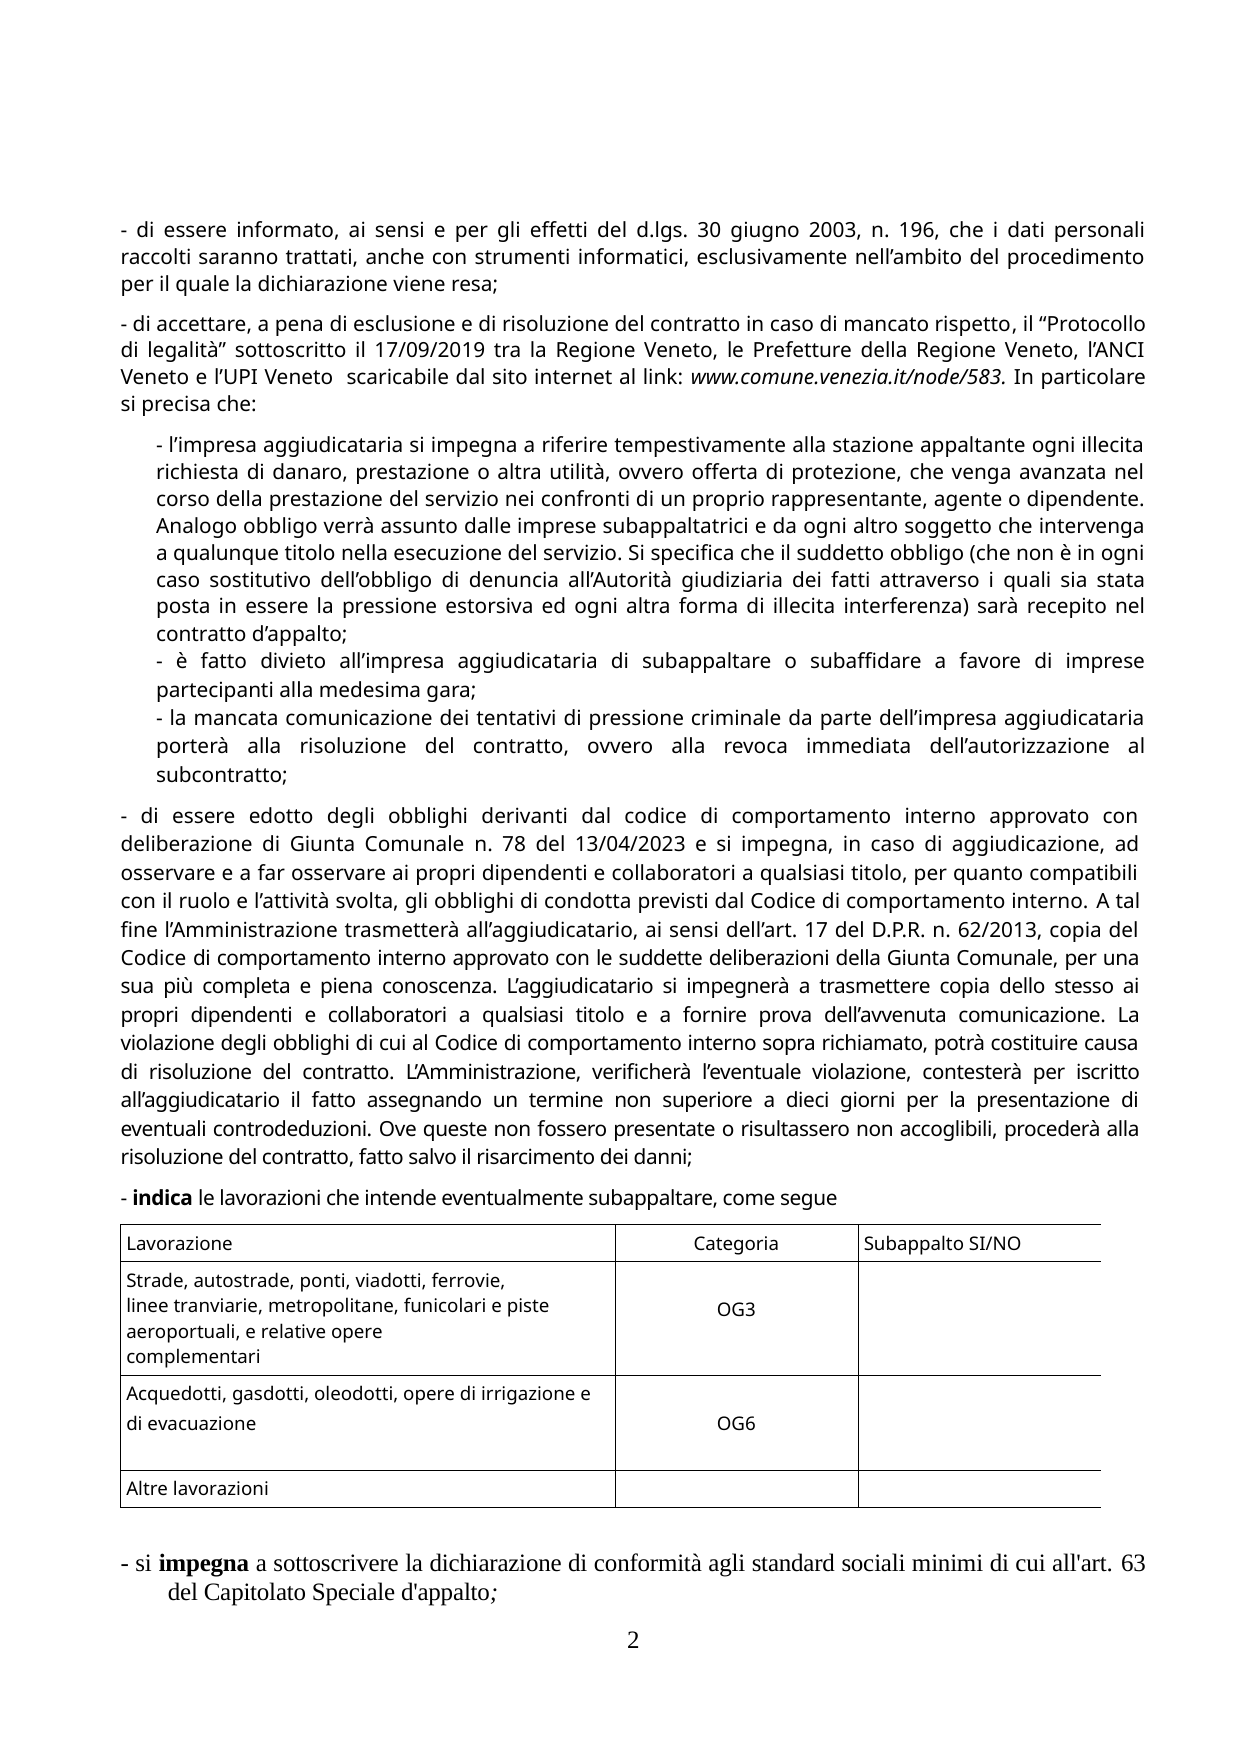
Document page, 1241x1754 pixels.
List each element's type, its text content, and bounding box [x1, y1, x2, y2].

table_cell OG6 [616, 1376, 858, 1470]
table_header Lavorazione [121, 1225, 615, 1261]
list - l’impresa aggiudicataria si impegna a riferire tempestivamente alla stazione appaltante ogni illecita richiesta di danaro, prestazione o altra utilità, ovvero offerta di protezione, che venga avanzata nel corso della prestazione del servizio nei confronti di un proprio rappresentante, agente o dipendente. Analogo obbligo verrà assunto dalle imprese subappaltatrici e da ogni altro soggetto che intervenga a qualunque titolo nella esecuzione del servizio. Si specifica che il suddetto obbligo (che non è in ogni caso sostitutivo dell’obbligo di denuncia all’Autorità giudiziaria dei fatti attraverso i quali sia stata posta in essere la pressione estorsiva ed ogni altra forma di illecita interferenza) sarà recepito nel contratto d’appalto; [156, 431, 1146, 646]
table_cell [616, 1471, 858, 1507]
table_cell [859, 1376, 1101, 1470]
table_header Categoria [616, 1225, 858, 1261]
table_cell [859, 1471, 1101, 1507]
text - si impegna a sottoscrivere la dichiarazione di conformità agli standard sociali minimi di cui all'art. 63 del Capitolato Speciale d'appalto; [120, 1548, 1146, 1606]
list - è fatto divieto all’impresa aggiudicataria di subappaltare o subaffidare a favore di imprese partecipanti alla medesima gara; [156, 646, 1146, 703]
table_header Subappalto SI/NO [859, 1225, 1101, 1261]
table_cell Altre lavorazioni [121, 1471, 615, 1507]
table_cell [859, 1262, 1101, 1375]
table_cell Strade, autostrade, ponti, viadotti, ferrovie, linee tranviarie, metropolitane, funicolari e piste aeroportuali, e relative opere complementari [121, 1262, 615, 1375]
list - la mancata comunicazione dei tentativi di pressione criminale da parte dell’impresa aggiudicataria porterà alla risoluzione del contratto, ovvero alla revoca immediata dell’autorizzazione al subcontratto; [156, 703, 1146, 788]
text - indica le lavorazioni che intende eventualmente subappaltare, come segue [120, 1183, 1140, 1212]
table_cell OG3 [616, 1262, 858, 1375]
table_cell Acquedotti, gasdotti, oleodotti, opere di irrigazione e di evacuazione [121, 1376, 615, 1470]
text - di essere informato, ai sensi e per gli effetti del d.lgs. 30 giugno 2003, n. 196, che i dati personali raccolti saranno trattati, anche con strumenti informatici, esclusivamente nell’ambito del procedimento per il quale la dichiarazione viene resa; [120, 216, 1146, 297]
text - di accettare, a pena di esclusione e di risoluzione del contratto in caso di mancato rispetto, il “Protocollo di legalità” sottoscritto il 17/09/2019 tra la Regione Veneto, le Prefetture della Regione Veneto, l’ANCI Veneto e l’UPI Veneto scaricabile dal sito internet al link: www.comune.venezia.it/node/583. In particolare si precisa che: [120, 310, 1146, 418]
text - di essere edotto degli obblighi derivanti dal codice di comportamento interno approvato con deliberazione di Giunta Comunale n. 78 del 13/04/2023 e si impegna, in caso di aggiudicazione, ad osservare e a far osservare ai propri dipendenti e collaboratori a qualsiasi titolo, per quanto compatibili con il ruolo e l’attività svolta, gli obblighi di condotta previsti dal Codice di comportamento interno. A tal fine l’Amministrazione trasmetterà all’aggiudicatario, ai sensi dell’art. 17 del D.P.R. n. 62/2013, copia del Codice di comportamento interno approvato con le suddette deliberazioni della Giunta Comunale, per una sua più completa e piena conoscenza. L’aggiudicatario si impegnerà a trasmettere copia dello stesso ai propri dipendenti e collaboratori a qualsiasi titolo e a fornire prova dell’avvenuta comunicazione. La violazione degli obblighi di cui al Codice di comportamento interno sopra richiamato, potrà costituire causa di risoluzione del contratto. L’Amministrazione, verificherà l’eventuale violazione, contesterà per iscritto all’aggiudicatario il fatto assegnando un termine non superiore a dieci giorni per la presentazione di eventuali controdeduzioni. Ove queste non fossero presentate o risultassero non accoglibili, procederà alla risoluzione del contratto, fatto salvo il risarcimento dei danni; [120, 801, 1140, 1171]
